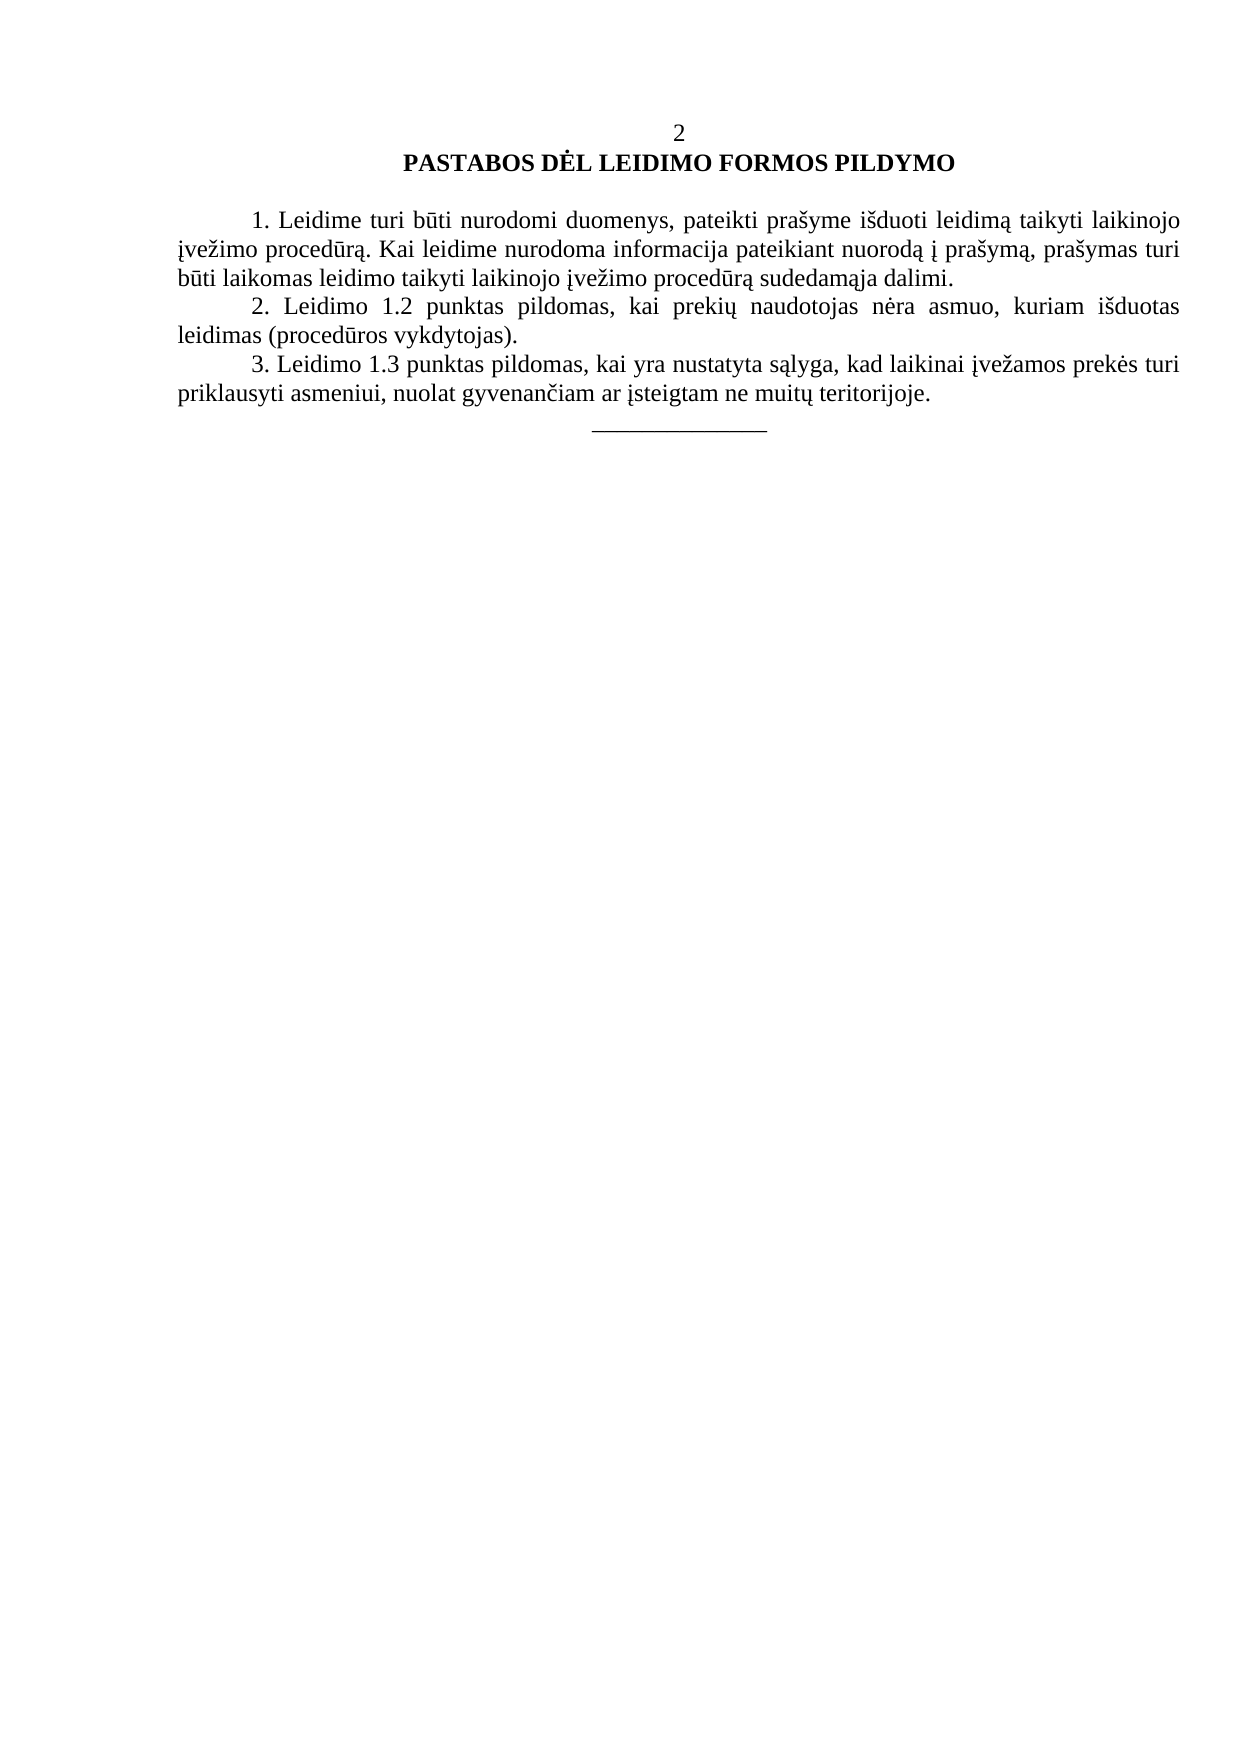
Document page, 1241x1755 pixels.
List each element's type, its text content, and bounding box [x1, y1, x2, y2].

text ______________ [177, 406, 1181, 435]
text 1. Leidime turi būti nurodomi duomenys, pateikti prašyme išduoti leidimą taikyti laikinojo įvežimo procedūrą. Kai leidime nurodoma informacija pateikiant nuorodą į prašymą, prašymas turi būti laikomas leidimo taikyti laikinojo įvežimo procedūrą sudedamąja dalimi. [177, 205, 1181, 291]
text PASTABOS DĖL LEIDIMO FORMOS PILDYMO [177, 148, 1181, 176]
text 3. Leidimo 1.3 punktas pildomas, kai yra nustatyta sąlyga, kad laikinai įvežamos prekės turi priklausyti asmeniui, nuolat gyvenančiam ar įsteigtam ne muitų teritorijoje. [177, 349, 1181, 406]
text 2. Leidimo 1.2 punktas pildomas, kai prekių naudotojas nėra asmuo, kuriam išduotas leidimas (procedūros vykdytojas). [177, 291, 1181, 349]
